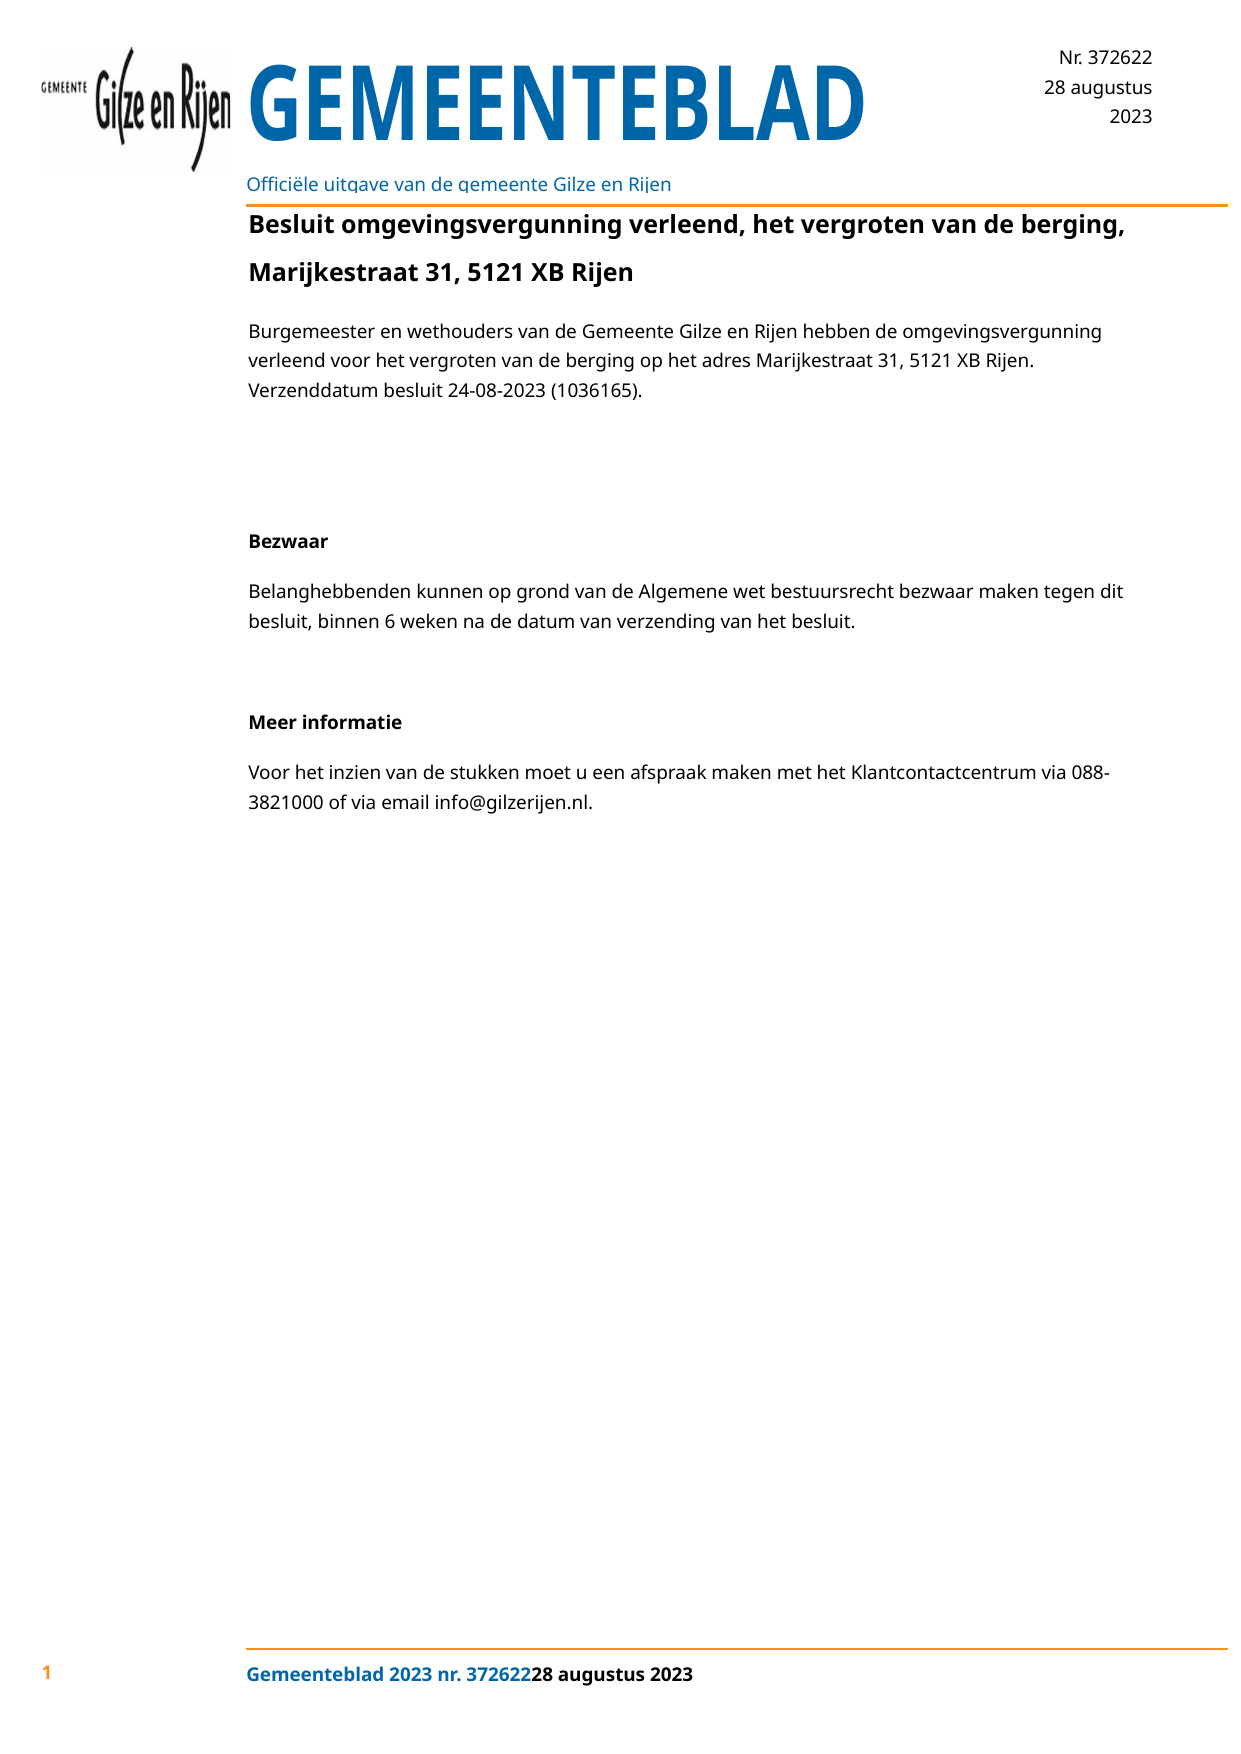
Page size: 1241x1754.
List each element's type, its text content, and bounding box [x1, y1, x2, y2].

text Meer informatie [248, 709, 1152, 735]
text Voor het inzien van de stukken moet u een afspraak maken met het Klantcontactcentrum via 088-3821000 of via email info@gilzerijen.nl. [248, 759, 1152, 815]
text Bezwaar [248, 528, 1152, 554]
text Belanghebbenden kunnen op grond van de Algemene wet bestuursrecht bezwaar maken tegen dit besluit, binnen 6 weken na de datum van verzending van het besluit. [248, 579, 1152, 634]
picture [41, 47, 231, 172]
text Besluit omgevingsvergunning verleend, het vergroten van de berging, Marijkestraat 31, 5121 XB Rijen [248, 207, 1152, 288]
text Burgemeester en wethouders van de Gemeente Gilze en Rijen hebben de omgevingsvergunning verleend voor het vergroten van de berging op het adres Marijkestraat 31, 5121 XB Rijen. Verzenddatum besluit 24-08-2023 (1036165). [248, 318, 1152, 403]
